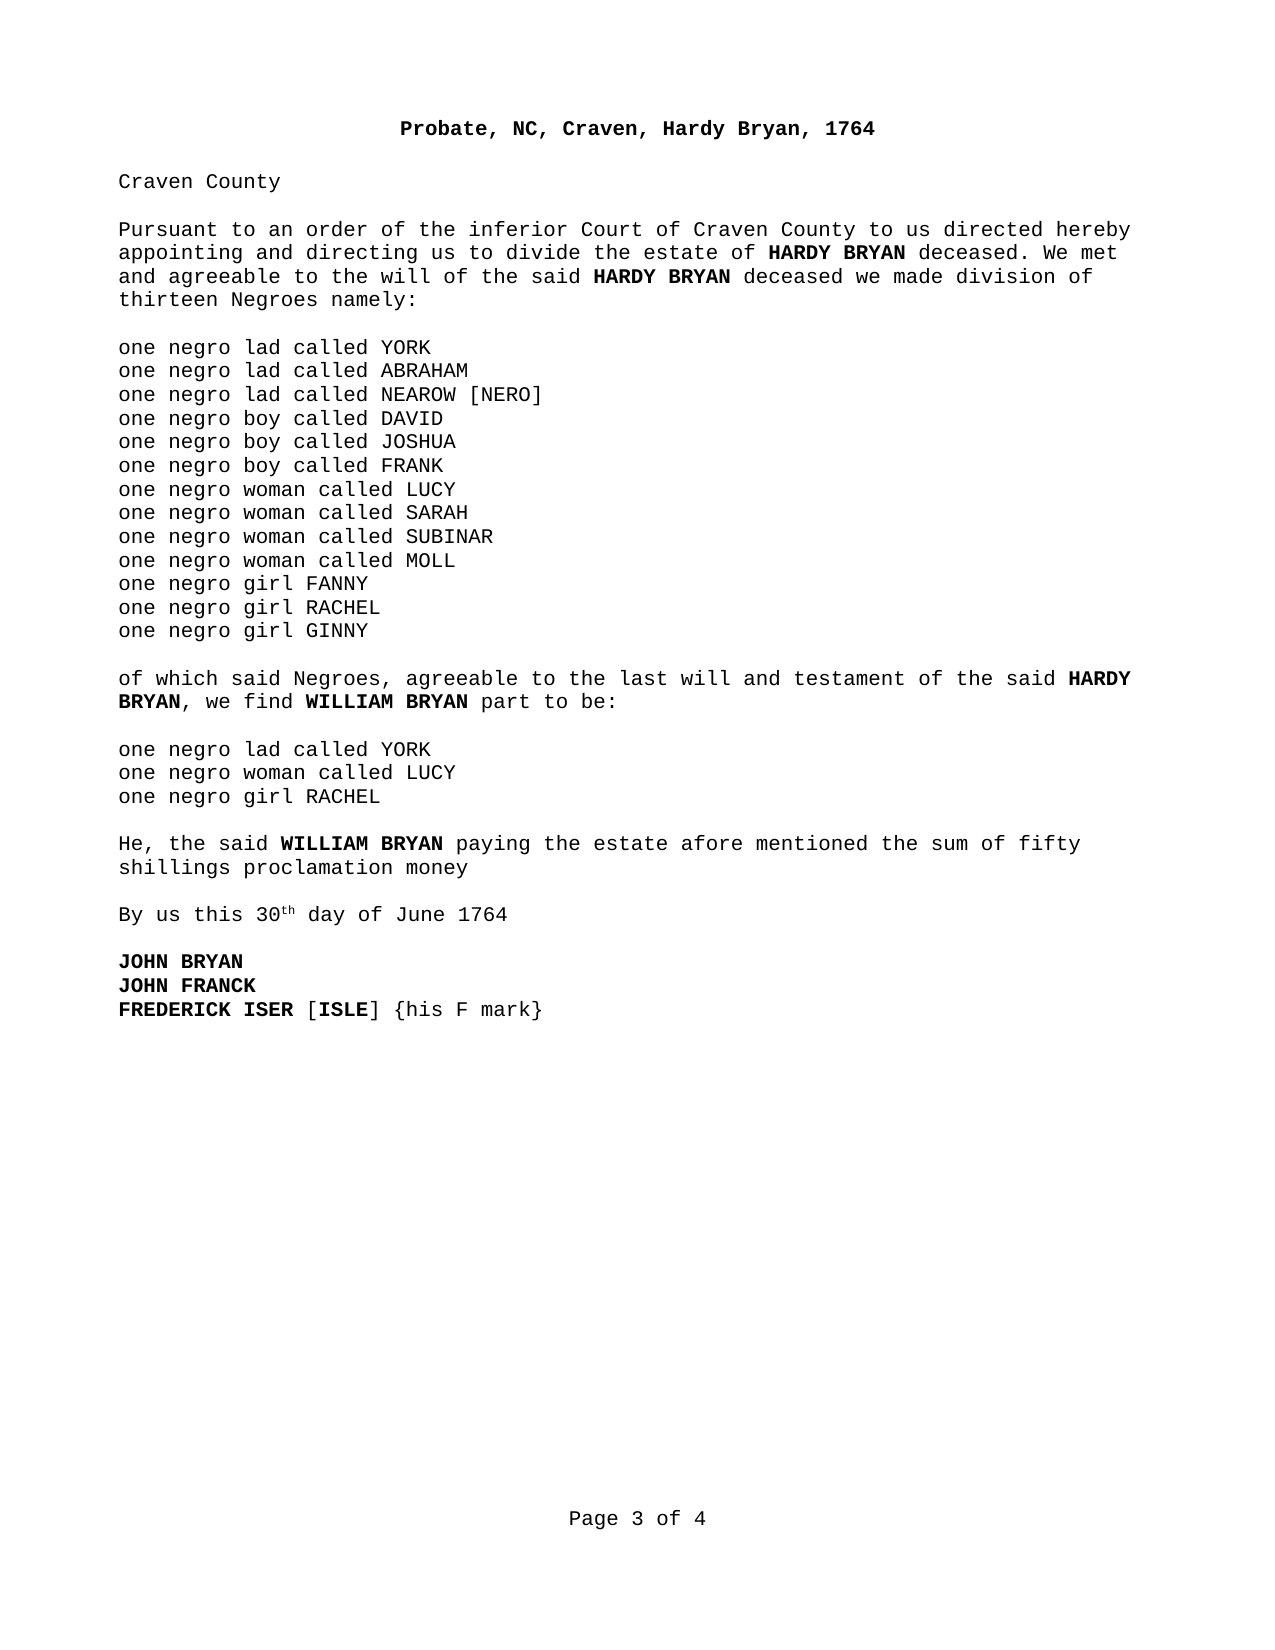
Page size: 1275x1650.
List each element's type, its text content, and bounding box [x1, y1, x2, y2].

text one negro girl Fanny [118, 573, 1157, 597]
text Frederick Iser [Isle] {his F mark} [118, 999, 1157, 1022]
text John Franck [118, 975, 1157, 999]
text one negro lad called York [118, 337, 1157, 360]
text one negro girl Rachel [118, 597, 1157, 621]
text John Bryan [118, 952, 1157, 975]
text one negro lad called Nearow [Nero] [118, 384, 1157, 408]
text one negro woman called Lucy [118, 479, 1157, 502]
text one negro boy called David [118, 408, 1157, 431]
text one negro lad called York [118, 739, 1157, 762]
text one negro woman called Sarah [118, 502, 1157, 526]
text one negro girl Rachel [118, 786, 1157, 810]
text one negro lad called Abraham [118, 360, 1157, 384]
text By us this 30th day of June 1764 [118, 904, 1157, 928]
text one negro woman called Lucy [118, 762, 1157, 786]
text of which said Negroes, agreeable to the last will and testament of the said Hardy Bryan, we find William Bryan part to be: [118, 668, 1157, 715]
text Pursuant to an order of the inferior Court of Craven County to us directed hereby appointing and directing us to divide the estate of Hardy Bryan deceased. We met and agreeable to the will of the said Hardy Bryan deceased we made division of thirteen Negroes namely: [118, 218, 1157, 313]
text one negro girl Ginny [118, 621, 1157, 644]
text one negro boy called Joshua [118, 431, 1157, 455]
text one negro boy called Frank [118, 455, 1157, 479]
text He, the said William Bryan paying the estate afore mentioned the sum of fifty shillings proclamation money [118, 833, 1157, 881]
text one negro woman called Moll [118, 549, 1157, 573]
text one negro woman called Subinar [118, 526, 1157, 549]
text Craven County [118, 171, 1157, 195]
